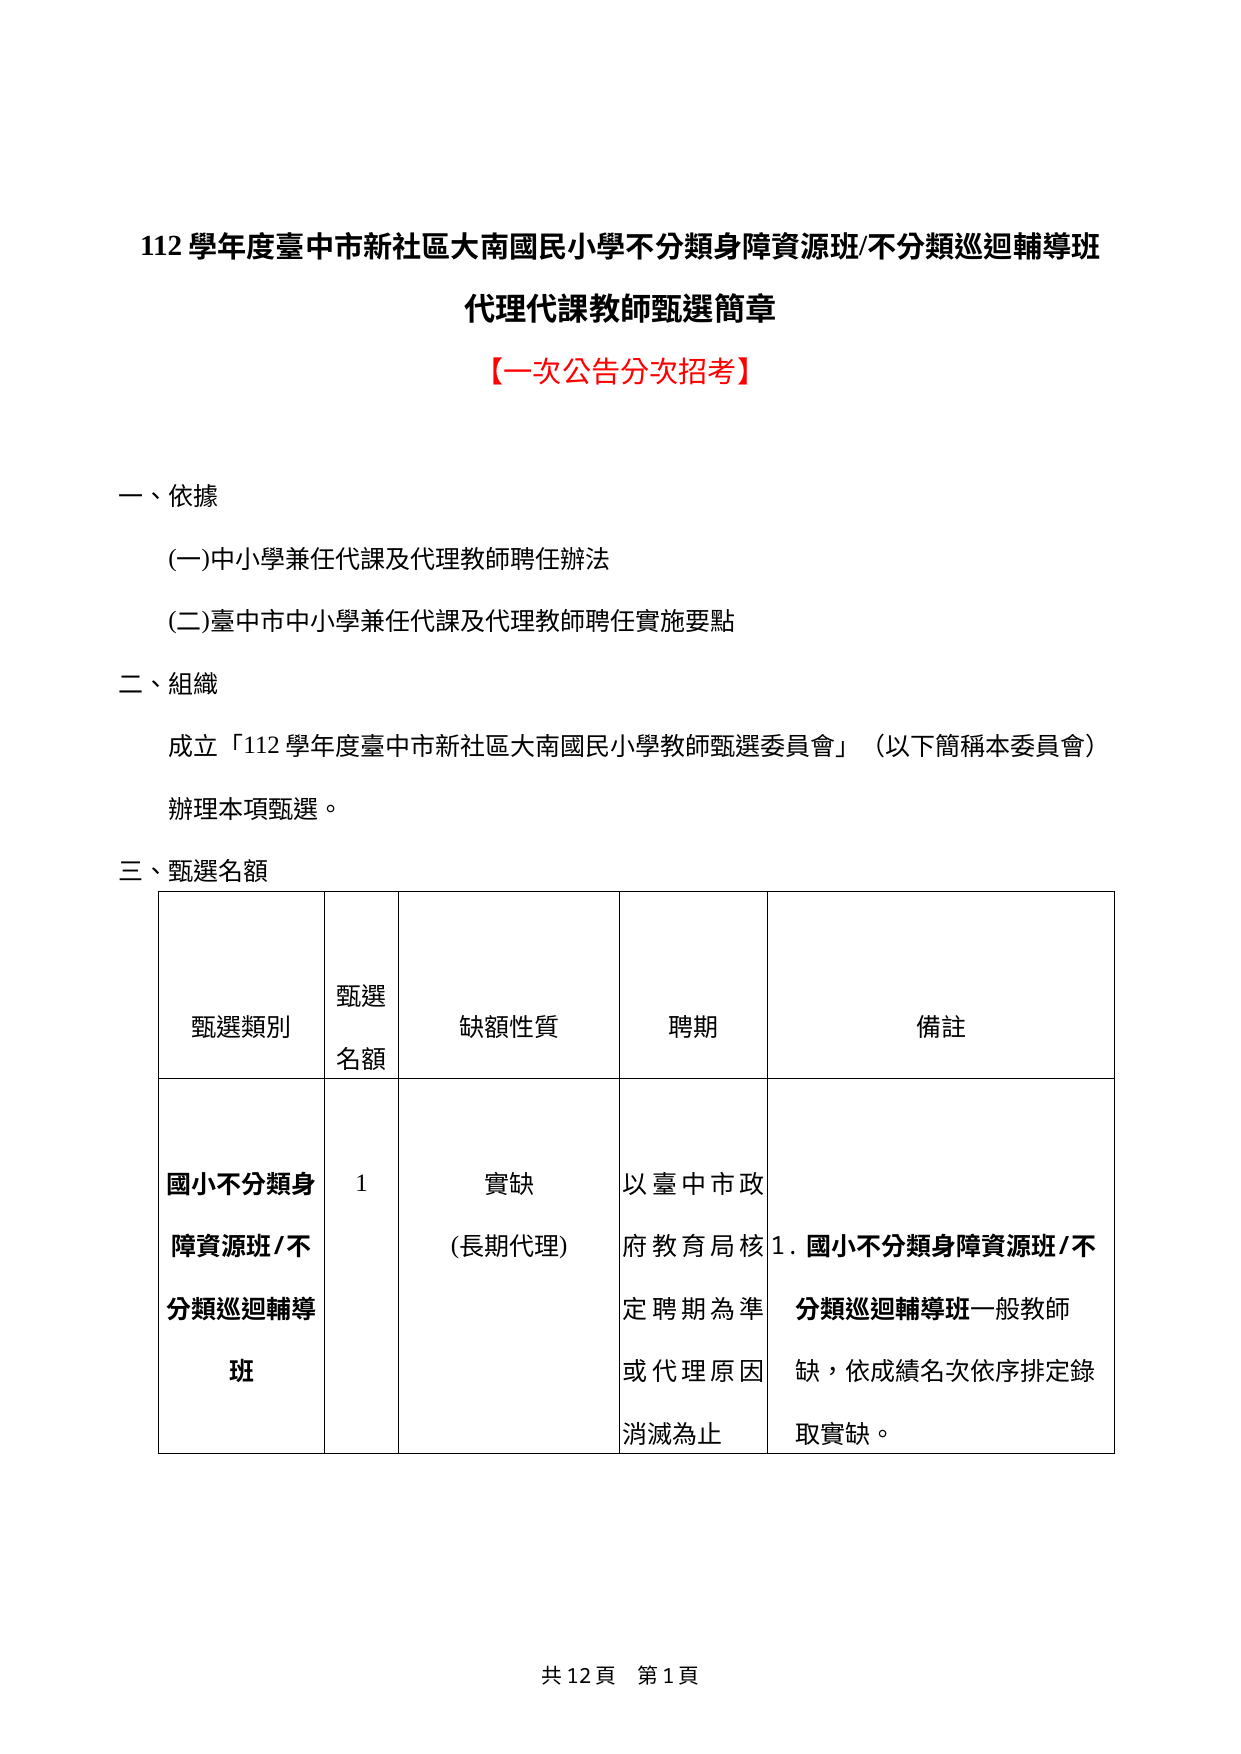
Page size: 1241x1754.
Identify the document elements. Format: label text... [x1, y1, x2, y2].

text 112學年度臺中市新社區大南國民小學不分類身障資源班/不分類巡迴輔導班 [118, 203, 1122, 266]
text (一)中小學兼任代課及代理教師聘任辦法 [168, 516, 1122, 578]
table_cell 實缺 (長期代理) [399, 1079, 619, 1453]
table_header 甄選類別 [159, 892, 324, 1078]
text 代理代課教師甄選簡章 [118, 266, 1122, 328]
text 一、依據 [118, 453, 1122, 516]
table_cell 1 [325, 1079, 398, 1453]
text 三、甄選名額 [118, 828, 1122, 891]
table_cell 以臺中市政府教育局核定聘期為準或代理原因消滅為止 [620, 1079, 767, 1453]
table_header 聘期 [620, 892, 767, 1078]
table_cell 1. 國小不分類身障資源班/不分類巡迴輔導班一般教師缺，依成績名次依序排定錄取實缺。 [768, 1079, 1114, 1453]
text 二、組織 [118, 641, 1122, 703]
table_cell 國小不分類身障資源班/不分類巡迴輔導班 [159, 1079, 324, 1453]
text 成立「112學年度臺中市新社區大南國民小學教師甄選委員會」（以下簡稱本委員會）辦理本項甄選。 [168, 703, 1122, 828]
table_header 缺額性質 [399, 892, 619, 1078]
table_header 備註 [768, 892, 1114, 1078]
text (二)臺中市中小學兼任代課及代理教師聘任實施要點 [168, 578, 1122, 641]
table_header 甄選名額 [325, 892, 398, 1078]
text 【一次公告分次招考】 [118, 328, 1122, 391]
